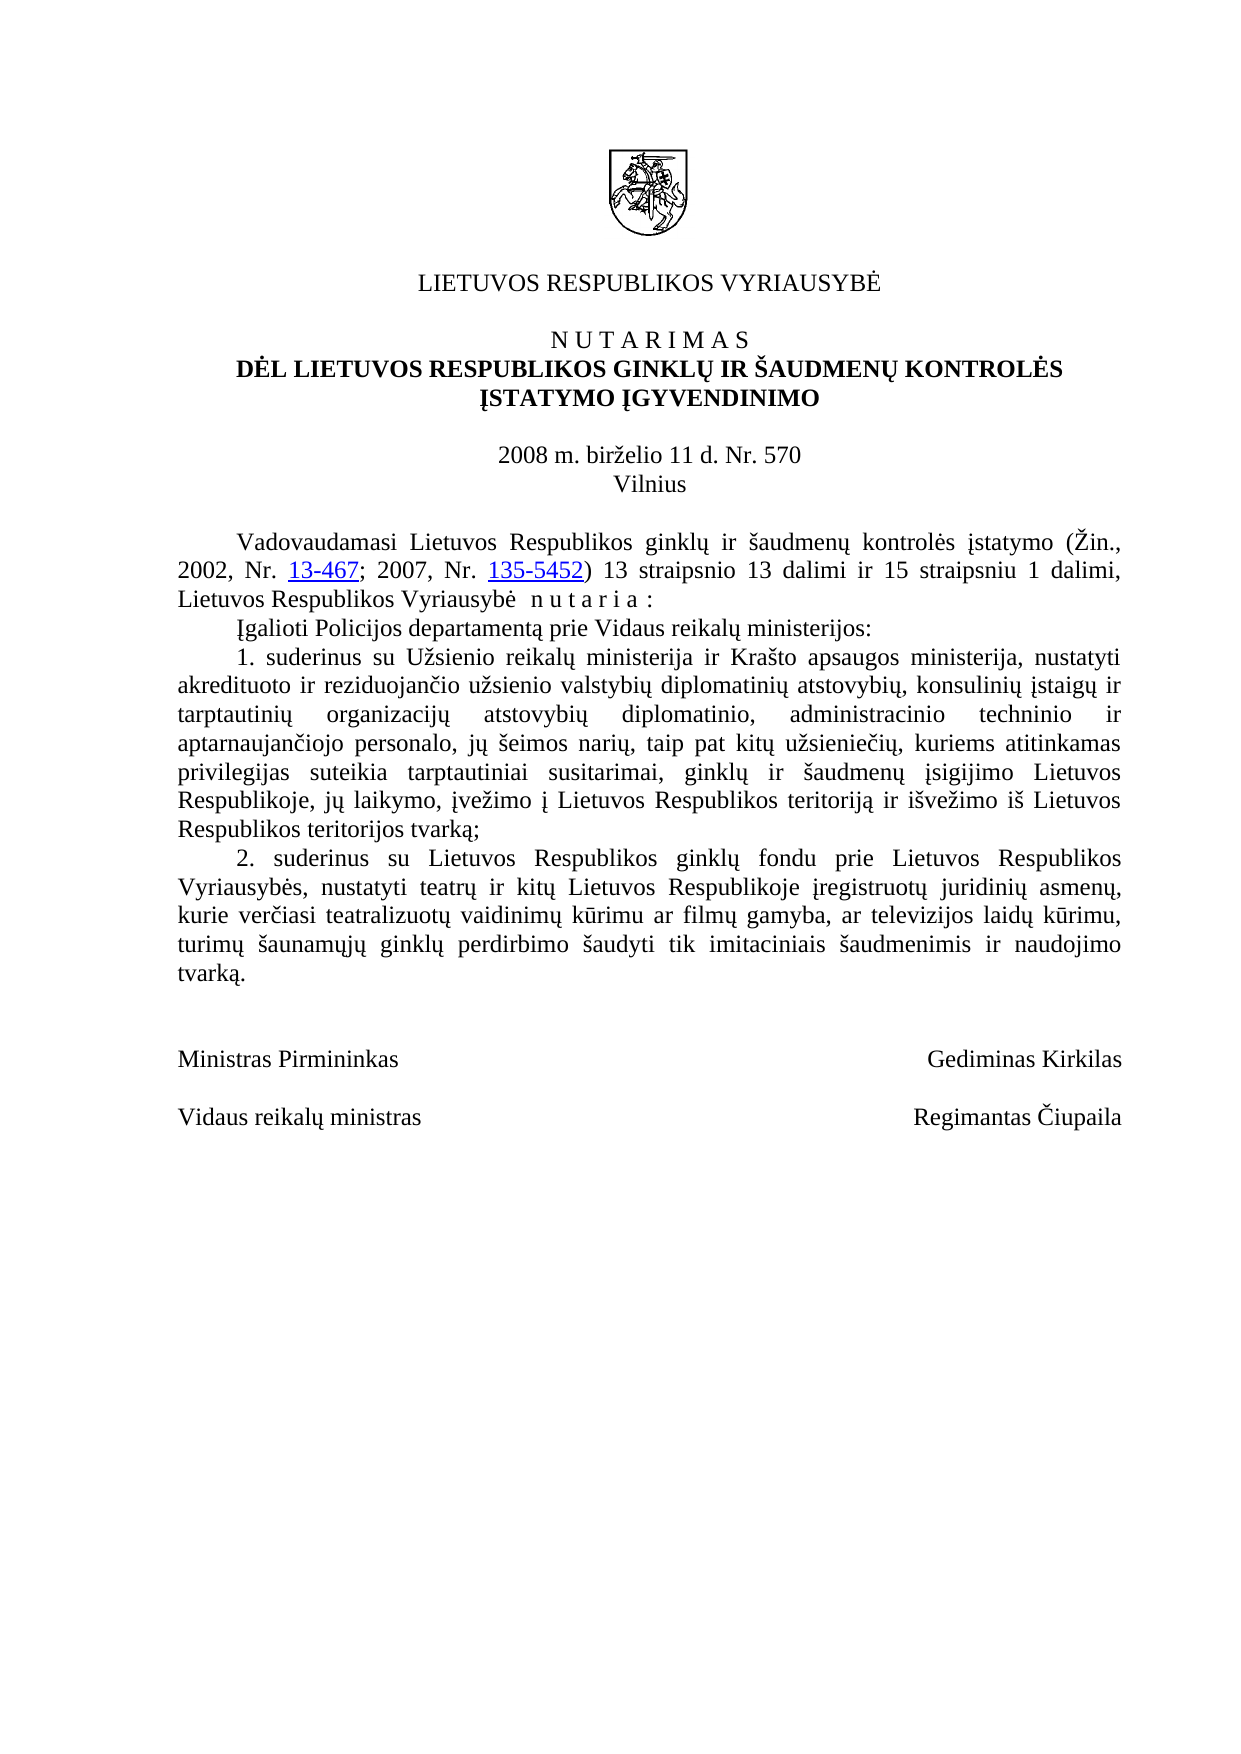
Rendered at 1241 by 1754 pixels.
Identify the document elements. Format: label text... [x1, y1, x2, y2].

text Lietuvos Respublikos Vyriausybė [177, 268, 1122, 297]
text NUTARIMAS [177, 325, 1122, 354]
text DĖL Lietuvos Respublikos GINKLŲ IR ŠAUDMENŲ KONTROLĖS ĮSTATYMO ĮGYVENDINIMO [177, 354, 1122, 412]
text Ministras Pirmininkas Gediminas Kirkilas [177, 1044, 1122, 1073]
text Vilnius [177, 469, 1122, 498]
text Įgalioti Policijos departamentą prie Vidaus reikalų ministerijos: [177, 613, 1122, 642]
text 2008 m. birželio 11 d. Nr. 570 [177, 440, 1122, 469]
text Vadovaudamasi Lietuvos Respublikos ginklų ir šaudmenų kontrolės įstatymo (Žin., 2002, Nr. 13-467; 2007, Nr. 135-5452) 13 straipsnio 13 dalimi ir 15 straipsniu 1 dalimi, Lietuvos Respublikos Vyriausybė nutaria: [177, 527, 1122, 613]
text 1. suderinus su Užsienio reikalų ministerija ir Krašto apsaugos ministerija, nustatyti akredituoto ir reziduojančio užsienio valstybių diplomatinių atstovybių, konsulinių įstaigų ir tarptautinių organizacijų atstovybių diplomatinio, administracinio techninio ir aptarnaujančiojo personalo, jų šeimos narių, taip pat kitų užsieniečių, kuriems atitinkamas privilegijas suteikia tarptautiniai susitarimai, ginklų ir šaudmenų įsigijimo Lietuvos Respublikoje, jų laikymo, įvežimo į Lietuvos Respublikos teritoriją ir išvežimo iš Lietuvos Respublikos teritorijos tvarką; [177, 642, 1122, 843]
text 2. suderinus su Lietuvos Respublikos ginklų fondu prie Lietuvos Respublikos Vyriausybės, nustatyti teatrų ir kitų Lietuvos Respublikoje įregistruotų juridinių asmenų, kurie verčiasi teatralizuotų vaidinimų kūrimu ar filmų gamyba, ar televizijos laidų kūrimu, turimų šaunamųjų ginklų perdirbimo šaudyti tik imitaciniais šaudmenimis ir naudojimo tvarką. [177, 843, 1122, 987]
text Vidaus reikalų ministras Regimantas Čiupaila [177, 1102, 1122, 1159]
